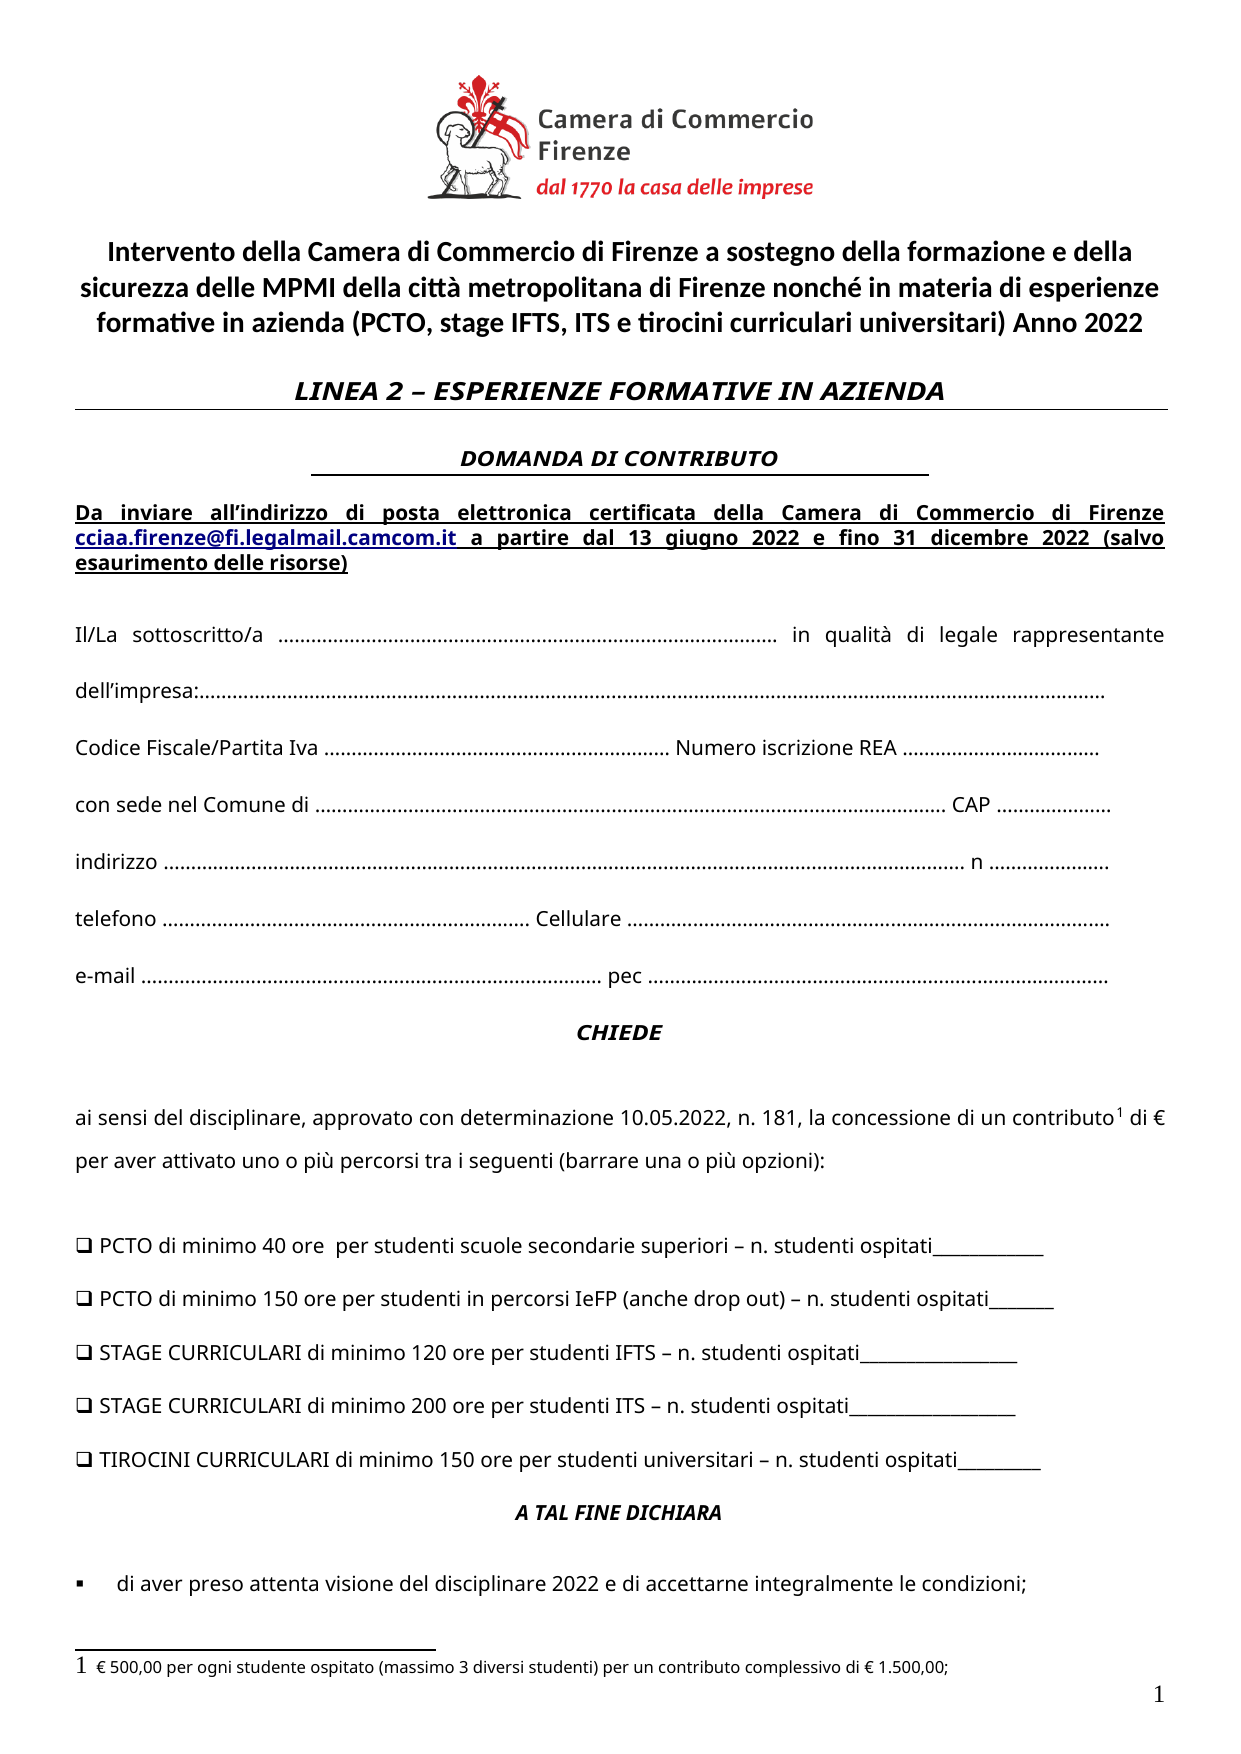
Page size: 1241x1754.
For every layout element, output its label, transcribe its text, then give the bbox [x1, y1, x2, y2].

text Intervento della Camera di Commercio di Firenze a sostegno della formazione e della sicurezza delle MPMI della città metropolitana di Firenze nonché in materia di esperienze formative in azienda (PCTO, stage IFTS, ITS e tirocini curriculari universitari) Anno 2022 [75, 233, 1165, 340]
text CHIEDE [75, 1018, 1165, 1046]
text  TIROCINI CURRICULARI di minimo 150 ore per studenti universitari – n. studenti ospitati_________ [75, 1445, 1165, 1473]
text Codice Fiscale/Partita Iva ……………………………………………………… Numero iscrizione REA ……………………………… [75, 733, 1165, 762]
text Il/La sottoscritto/a ………………………………………………………………………………. in qualità di legale rappresentante dell’impresa:…………………………………………………………………………………………………………………………………………...…… [75, 620, 1165, 705]
text con sede nel Comune di ……………………………………………………………………………………………………. CAP ………………… [75, 790, 1165, 819]
list di aver preso attenta visione del disciplinare 2022 e di accettarne integralmente le condizioni; [75, 1569, 1165, 1598]
text € 500,00 per ogni studente ospitato (massimo 3 diversi studenti) per un contributo complessivo di € 1.500,00; [75, 1650, 1165, 1679]
text e-mail ………………………………………………………………………… pec ………………………………………………………………………… [75, 961, 1165, 989]
text  STAGE CURRICULARI di minimo 120 ore per studenti IFTS – n. studenti ospitati_________________ [75, 1338, 1165, 1366]
text telefono …………………………………………………………. Cellulare ……………………………………………………………………………. [75, 904, 1165, 933]
text  PCTO di minimo 150 ore per studenti in percorsi IeFP (anche drop out) – n. studenti ospitati_______ [75, 1284, 1165, 1313]
text  STAGE CURRICULARI di minimo 200 ore per studenti ITS – n. studenti ospitati__________________ [75, 1391, 1165, 1420]
text ai sensi del disciplinare, approvato con determinazione 10.05.2022, n. 181, la concessione di un contributo di € per aver attivato uno o più percorsi tra i seguenti (barrare una o più opzioni): [75, 1103, 1165, 1174]
subtitle LINEA 2 – ESPERIENZE FORMATIVE IN AZIENDA [75, 376, 1168, 409]
subtitle DOMANDA DI CONTRIBUTO [311, 441, 929, 474]
text indirizzo …………………………………….…………………………………………………………………………………………. n …………………. [75, 847, 1165, 876]
subtitle esaurimento delle risorse) [75, 549, 1165, 576]
subtitle Da inviare all’indirizzo di posta elettronica certificata della Camera di Commercio di Firenze [75, 501, 1165, 522]
subtitle cciaa.firenze@fi.legalmail.camcom.it a partire dal 13 giugno 2022 e fino 31 dicembre 2022 (salvo [75, 524, 1165, 547]
subtitle A TAL FINE DICHIARA [75, 1498, 1165, 1527]
text  PCTO di minimo 40 ore per studenti scuole secondarie superiori – n. studenti ospitati____________ [75, 1231, 1165, 1259]
